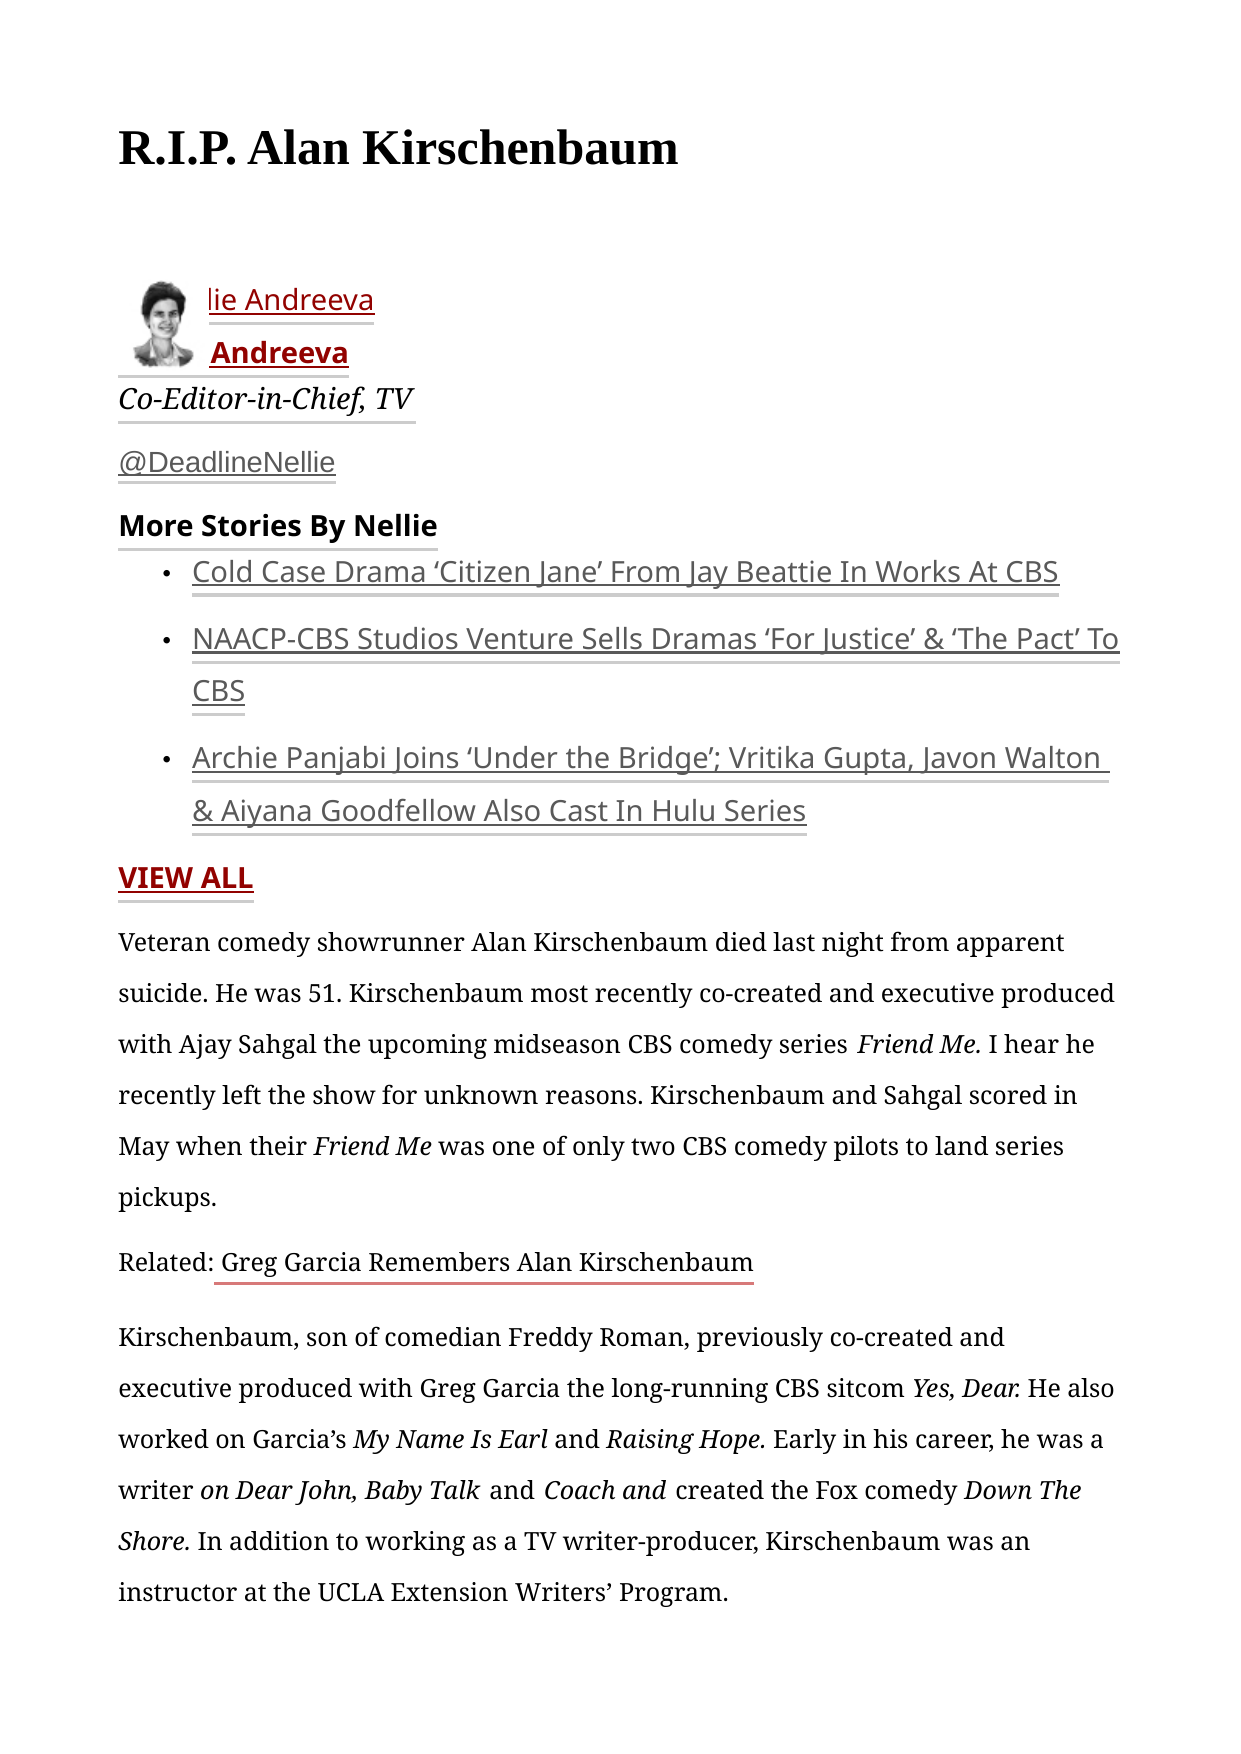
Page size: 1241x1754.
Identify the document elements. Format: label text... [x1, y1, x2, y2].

subtitle R.I.P. Alan Kirschenbaum [118, 118, 1122, 176]
text Kirschenbaum, son of comedian Freddy Roman, previously co-created and executive produced with Greg Garcia the long-running CBS sitcom Yes, Dear. He also worked on Garcia’s My Name Is Earl and Raising Hope. Early in his career, he was a writer on Dear John, Baby Talk and Coach and created the Fox comedy Down The Shore. In addition to working as a TV writer-producer, Kirschenbaum was an instructor at the UCLA Extension Writers’ Program. [118, 1320, 1122, 1609]
subtitle Nellie Andreeva [118, 332, 1122, 378]
text Related: Greg Garcia Remembers Alan Kirschenbaum [118, 1245, 1122, 1285]
list NAACP-CBS Studios Venture Sells Dramas ‘For Justice’ & ‘The Pact’ To CBS [162, 618, 1122, 716]
list Archie Panjabi Joins ‘Under the Bridge’; Vritika Gupta, Javon Walton & Aiyana Goodfellow Also Cast In Hulu Series [162, 737, 1122, 836]
text Co-Editor-in-Chief, TV [118, 378, 1122, 424]
subtitle More Stories By Nellie [118, 505, 1122, 551]
picture [118, 279, 209, 371]
text By Nellie Andreeva [209, 280, 1122, 325]
list Cold Case Drama ‘Citizen Jane’ From Jay Beattie In Works At CBS [162, 551, 1122, 597]
text VIEW ALL [118, 857, 1122, 903]
text @DeadlineNellie [118, 445, 1122, 484]
text Veteran comedy showrunner Alan Kirschenbaum died last night from apparent suicide. He was 51. Kirschenbaum most recently co-created and executive produced with Ajay Sahgal the upcoming midseason CBS comedy series Friend Me. I hear he recently left the show for unknown reasons. Kirschenbaum and Sahgal scored in May when their Friend Me was one of only two CBS comedy pilots to land series pickups. [118, 924, 1122, 1213]
